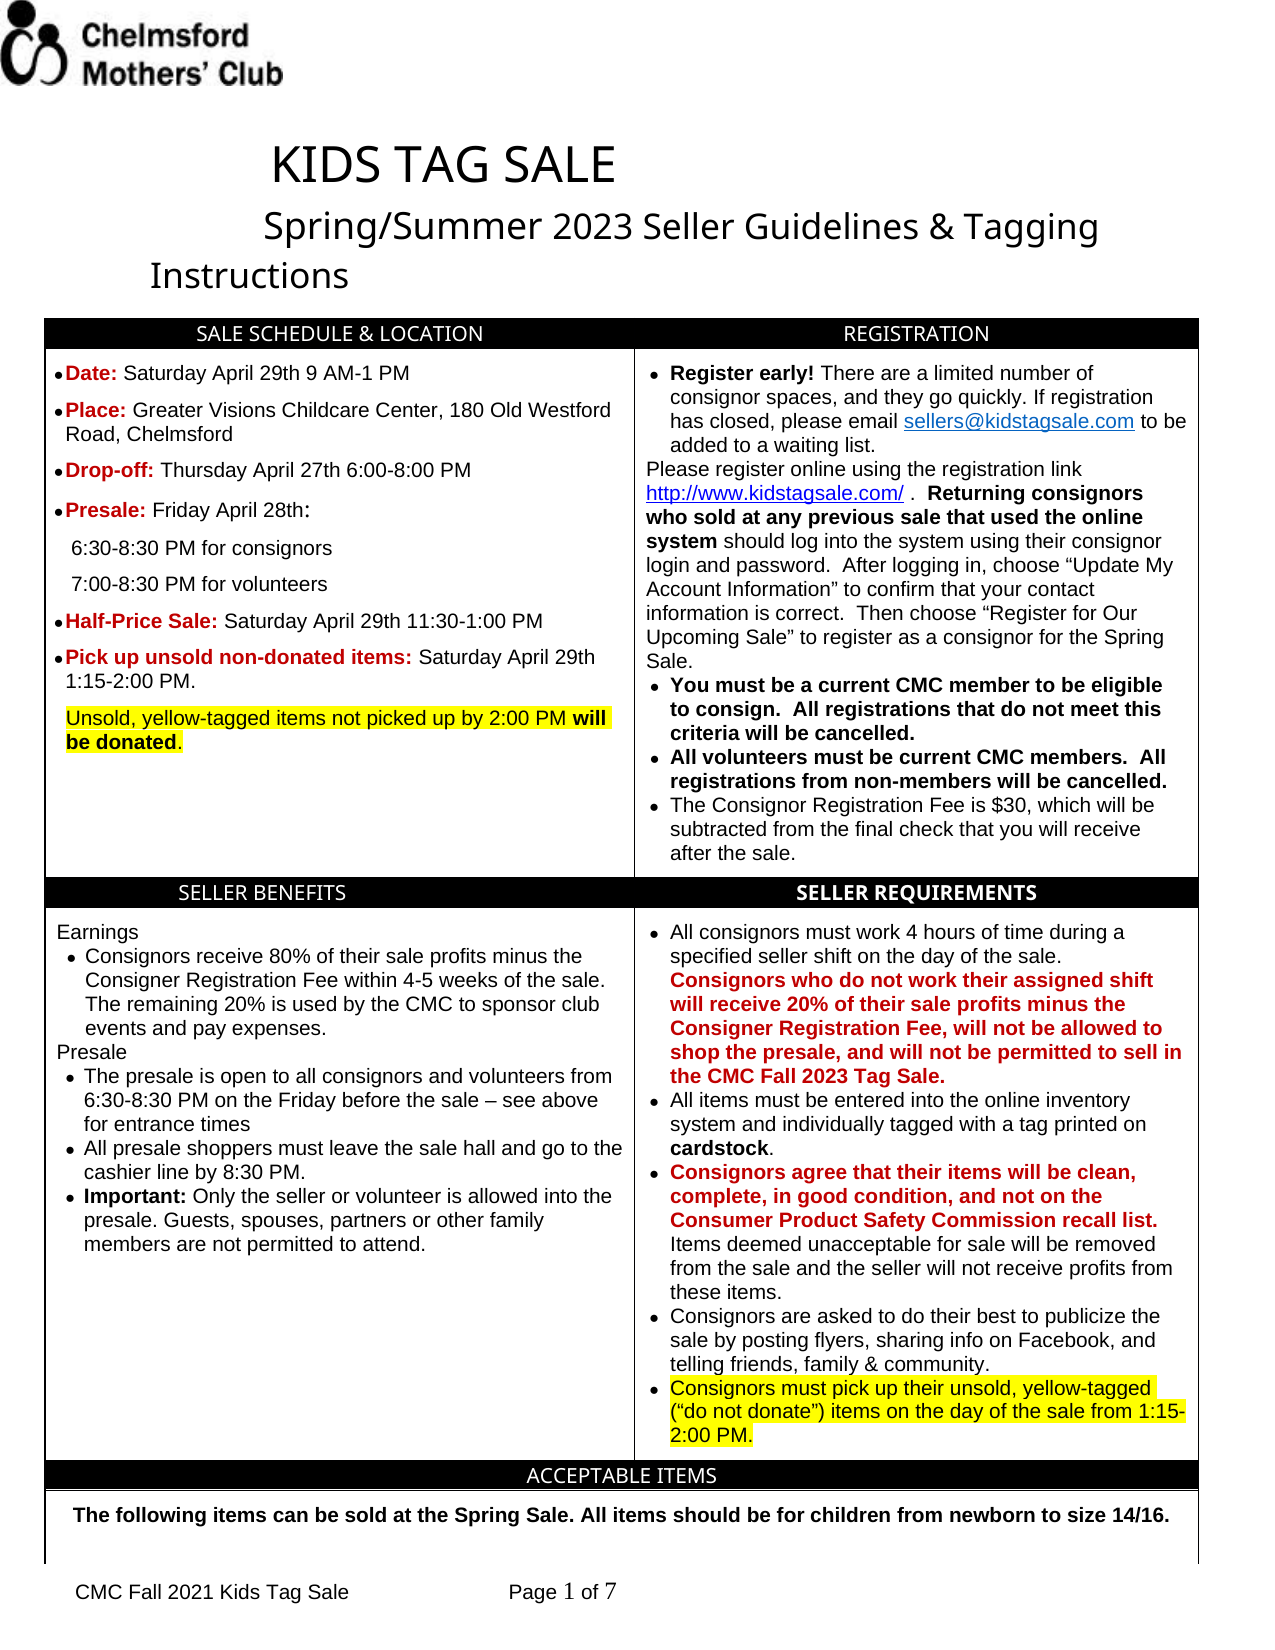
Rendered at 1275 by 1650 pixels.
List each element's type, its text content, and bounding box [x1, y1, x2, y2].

table_cell Date: Saturday April 29th 9 AM-1 PM Place: Greater Visions Childcare Center, 180 Old Westford Road, Chelmsford Drop-off: Thursday April 27th 6:00-8:00 PM Presale: Friday April 28th: 6:30-8:30 PM for consignors 7:00-8:30 PM for volunteers Half-Price Sale: Saturday April 29th 11:30-1:00 PM Pick up unsold non-donated items: Saturday April 29th 1:15-2:00 PM. Unsold, yellow-tagged items not picked up by 2:00 PM will be donated. [46, 349, 634, 877]
picture [0, 0, 283, 86]
table_cell [1199, 1490, 1217, 1563]
table_cell [1199, 1460, 1217, 1489]
table_cell SELLER REQUIREMENTS [635, 878, 1198, 907]
table_cell The following items can be sold at the Spring Sale. All items should be for children from newborn to size 14/16. [46, 1491, 1198, 1563]
table_cell SELLER BENEFITS [46, 878, 634, 907]
table_cell Register early! There are a limited number of consignor spaces, and they go quickly. If registration has closed, please email sellers@kidstagsale.com to be added to a waiting list. Please register online using the registration link http://www.kidstagsale.com/ . Returning consignors who sold at any previous sale that used the online system should log into the system using their consignor login and password. After logging in, choose “Update My Account Information” to confirm that your contact information is correct. Then choose “Register for Our Upcoming Sale” to register as a consignor for the Spring Sale. You must be a current CMC member to be eligible to consign. All registrations that do not meet this criteria will be cancelled. All volunteers must be current CMC members. All registrations from non-members will be cancelled. The Consignor Registration Fee is $30, which will be subtracted from the final check that you will receive after the sale. [635, 349, 1198, 877]
table_cell [1199, 348, 1217, 877]
table_header [1199, 318, 1217, 348]
table_cell [1199, 907, 1217, 1460]
table_cell [1199, 877, 1217, 907]
table_header SALE SCHEDULE & LOCATION [46, 319, 634, 348]
table_cell ACCEPTABLE ITEMS [46, 1461, 1198, 1489]
table_cell All consignors must work 4 hours of time during a specified seller shift on the day of the sale. Consignors who do not work their assigned shift will receive 20% of their sale profits minus the Consigner Registration Fee, will not be allowed to shop the presale, and will not be permitted to sell in the CMC Fall 2023 Tag Sale. All items must be entered into the online inventory system and individually tagged with a tag printed on cardstock. Consignors agree that their items will be clean, complete, in good condition, and not on the Consumer Product Safety Commission recall list. Items deemed unacceptable for sale will be removed from the sale and the seller will not receive profits from these items. Consignors are asked to do their best to publicize the sale by posting flyers, sharing info on Facebook, and telling friends, family & community. Consignors must pick up their unsold, yellow-tagged (“do not donate”) items on the day of the sale from 1:15-2:00 PM. [635, 908, 1198, 1460]
table_header REGISTRATION [635, 319, 1198, 348]
table_cell Earnings Consignors receive 80% of their sale profits minus the Consigner Registration Fee within 4-5 weeks of the sale. The remaining 20% is used by the CMC to sponsor club events and pay expenses. Presale The presale is open to all consignors and volunteers from 6:30-8:30 PM on the Friday before the sale – see above for entrance times All presale shoppers must leave the sale hall and go to the cashier line by 8:30 PM. Important: Only the seller or volunteer is allowed into the presale. Guests, spouses, partners or other family members are not permitted to attend. [46, 908, 634, 1460]
